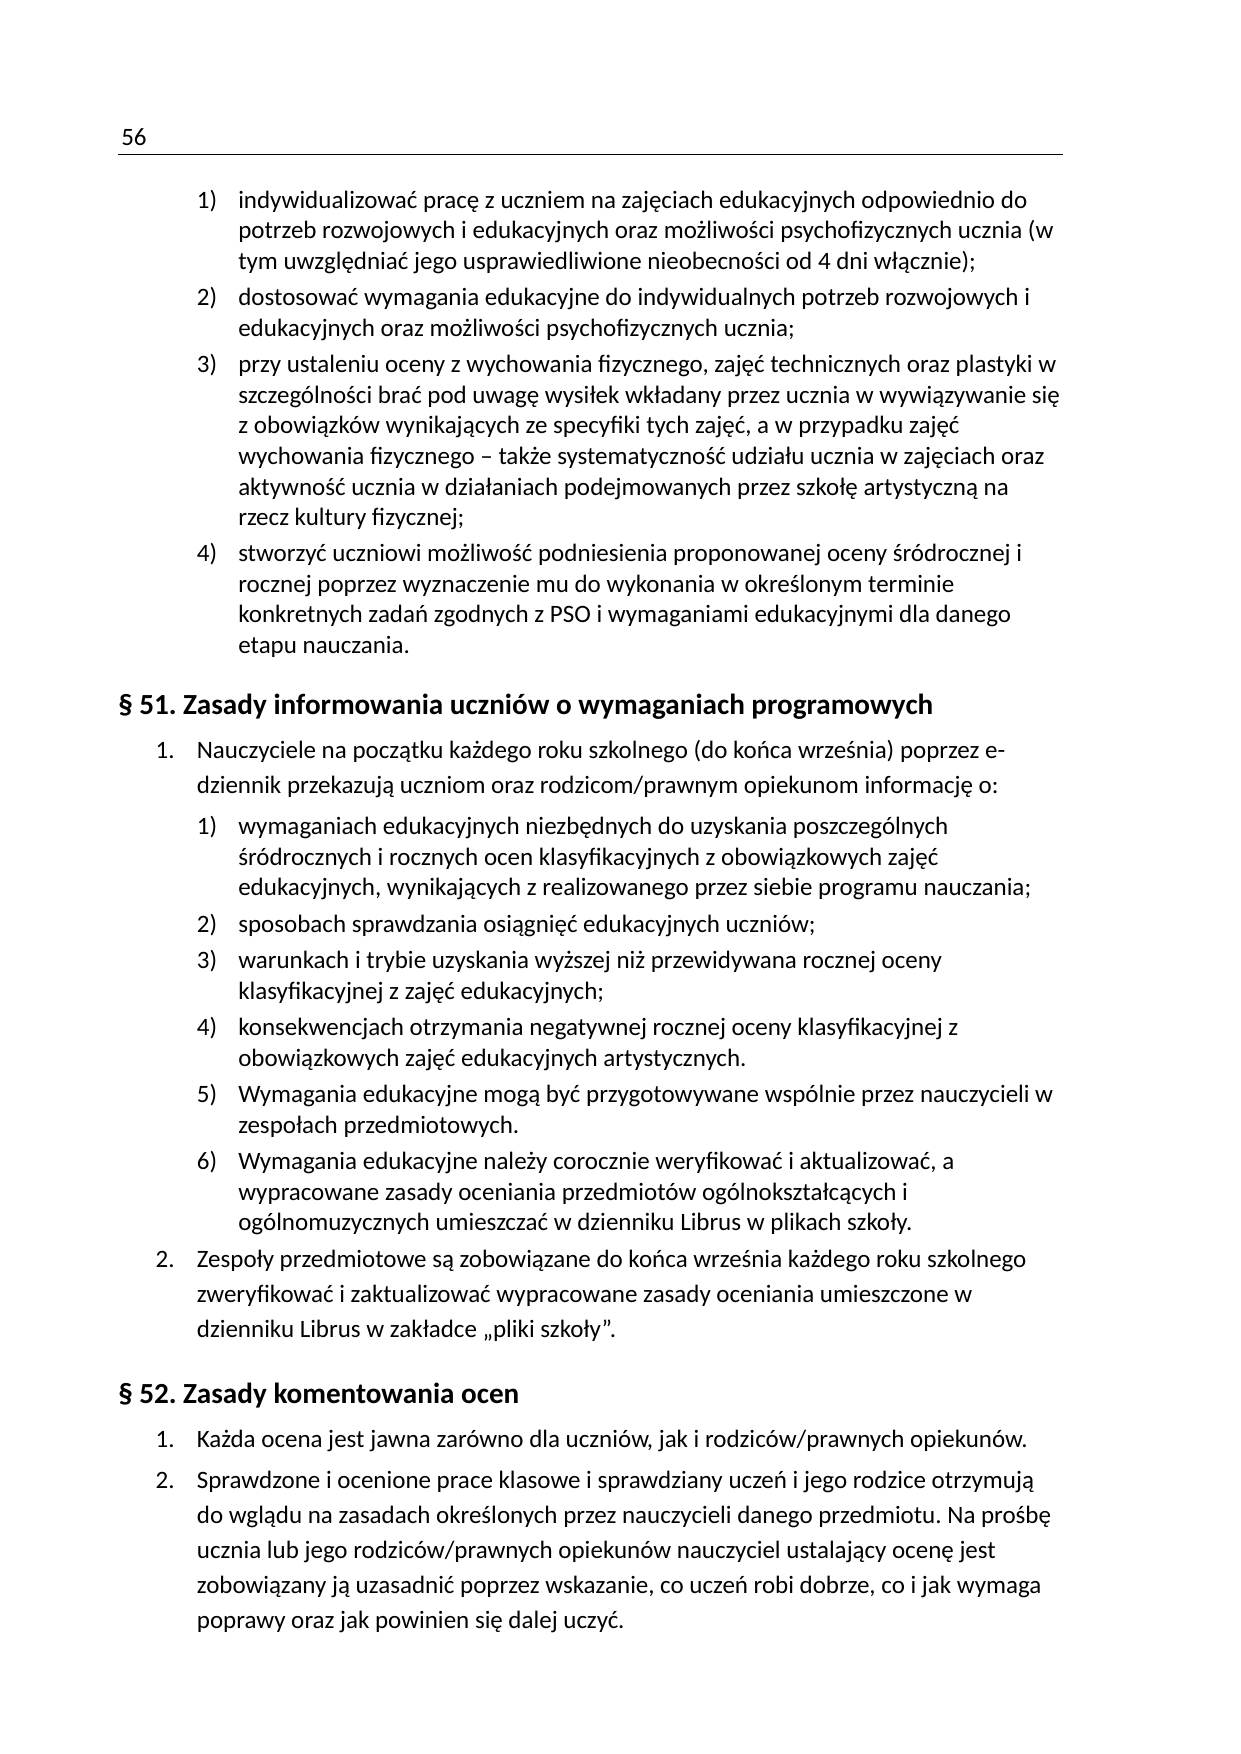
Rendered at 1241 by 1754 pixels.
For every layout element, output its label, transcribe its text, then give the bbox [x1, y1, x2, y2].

list stworzyć uczniowi możliwość podniesienia proponowanej oceny śródrocznej i rocznej poprzez wyznaczenie mu do wykonania w określonym terminie konkretnych zadań zgodnych z PSO i wymaganiami edukacyjnymi dla danego etapu nauczania. [197, 538, 1063, 660]
list przy ustaleniu oceny z wychowania fizycznego, zajęć technicznych oraz plastyki w szczególności brać pod uwagę wysiłek wkładany przez ucznia w wywiązywanie się z obowiązków wynikających ze specyfiki tych zajęć, a w przypadku zajęć wychowania fizycznego – także systematyczność udziału ucznia w zajęciach oraz aktywność ucznia w działaniach podejmowanych przez szkołę artystyczną na rzecz kultury fizycznej; [197, 348, 1063, 532]
list Zespoły przedmiotowe są zobowiązane do końca września każdego roku szkolnego zweryfikować i zaktualizować wypracowane zasady oceniania umieszczone w dzienniku Librus w zakładce „pliki szkoły”. [155, 1243, 1063, 1343]
list Sprawdzone i ocenione prace klasowe i sprawdziany uczeń i jego rodzice otrzymują do wglądu na zasadach określonych przez nauczycieli danego przedmiotu. Na prośbę ucznia lub jego rodziców/prawnych opiekunów nauczyciel ustalający ocenę jest zobowiązany ją uzasadnić poprzez wskazanie, co uczeń robi dobrze, co i jak wymaga poprawy oraz jak powinien się dalej uczyć. [155, 1464, 1063, 1634]
list indywidualizować pracę z uczniem na zajęciach edukacyjnych odpowiednio do potrzeb rozwojowych i edukacyjnych oraz możliwości psychofizycznych ucznia (w tym uwzględniać jego usprawiedliwione nieobecności od 4 dni włącznie); [197, 184, 1063, 276]
subtitle § 52. Zasady komentowania ocen [118, 1375, 1063, 1410]
list Wymagania edukacyjne mogą być przygotowywane wspólnie przez nauczycieli w zespołach przedmiotowych. [197, 1078, 1063, 1139]
list warunkach i trybie uzyskania wyższej niż przewidywana rocznej oceny klasyfikacyjnej z zajęć edukacyjnych; [197, 944, 1063, 1006]
list konsekwencjach otrzymania negatywnej rocznej oceny klasyfikacyjnej z obowiązkowych zajęć edukacyjnych artystycznych. [197, 1011, 1063, 1072]
list sposobach sprawdzania osiągnięć edukacyjnych uczniów; [197, 908, 1063, 938]
list Wymagania edukacyjne należy corocznie weryfikować i aktualizować, a wypracowane zasady oceniania przedmiotów ogólnokształcących i ogólnomuzycznych umieszczać w dzienniku Librus w plikach szkoły. [197, 1145, 1063, 1237]
subtitle § 51. Zasady informowania uczniów o wymaganiach programowych [118, 686, 1063, 722]
list dostosować wymagania edukacyjne do indywidualnych potrzeb rozwojowych i edukacyjnych oraz możliwości psychofizycznych ucznia; [197, 282, 1063, 343]
list Nauczyciele na początku każdego roku szkolnego (do końca września) poprzez e-dziennik przekazują uczniom oraz rodzicom/prawnym opiekunom informację o: [155, 734, 1063, 800]
list Każda ocena jest jawna zarówno dla uczniów, jak i rodziców/prawnych opiekunów. [155, 1423, 1063, 1453]
list wymaganiach edukacyjnych niezbędnych do uzyskania poszczególnych śródrocznych i rocznych ocen klasyfikacyjnych z obowiązkowych zajęć edukacyjnych, wynikających z realizowanego przez siebie programu nauczania; [197, 811, 1063, 902]
